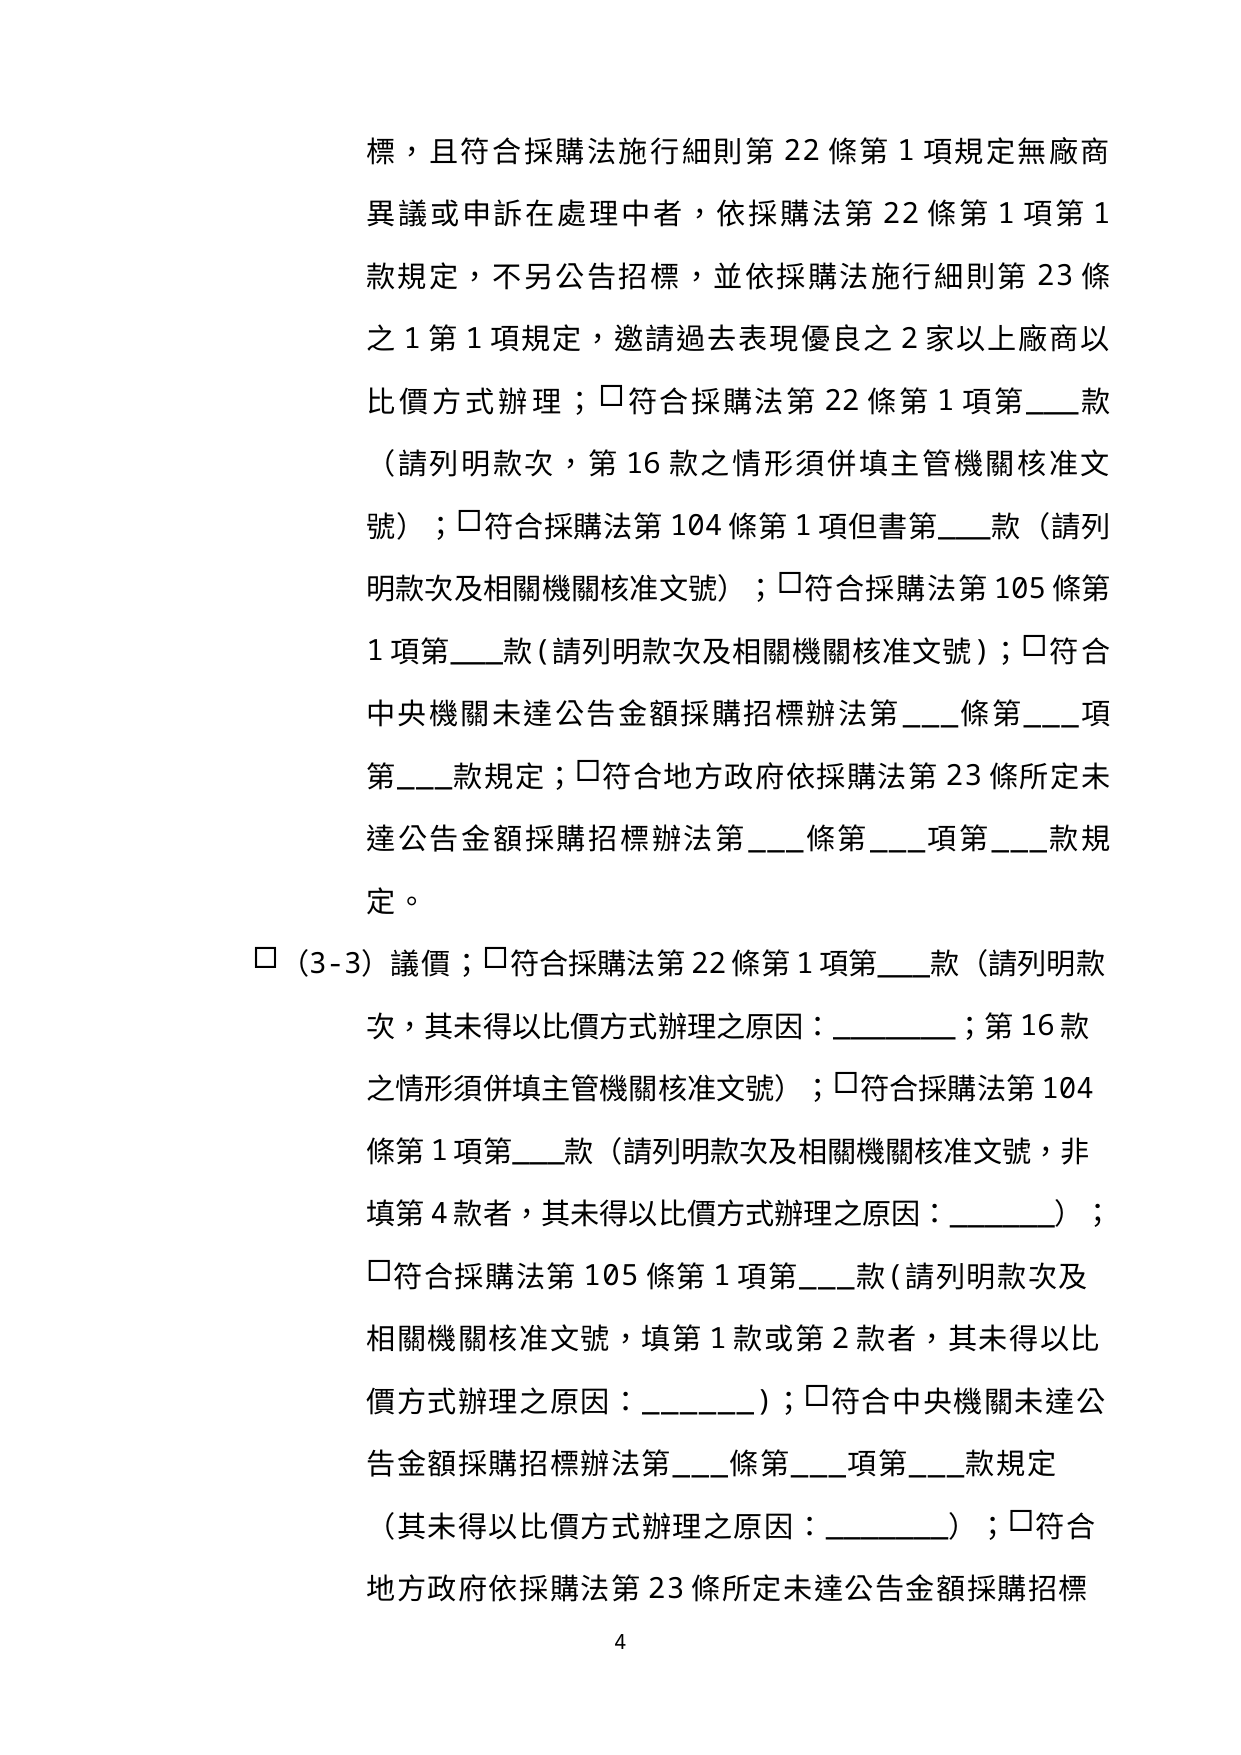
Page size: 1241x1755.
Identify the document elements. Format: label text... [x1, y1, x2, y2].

text 標，且符合採購法施行細則第22條第1項規定無廠商異議或申訴在處理中者，依採購法第22條第1項第1款規定，不另公告招標，並依採購法施行細則第23條之1第1項規定，邀請過去表現優良之2家以上廠商以比價方式辦理；符合採購法第22條第1項第___款（請列明款次，第16款之情形須併填主管機關核准文號）；符合採購法第104條第1項但書第___款（請列明款次及相關機關核准文號）；符合採購法第105條第1項第___款(請列明款次及相關機關核准文號)；符合中央機關未達公告金額採購招標辦法第___條第___項第___款規定；符合地方政府依採購法第23條所定未達公告金額採購招標辦法第___條第___項第___款規定。 [130, 108, 1110, 920]
text （3-3）議價；符合採購法第22條第1項第___款（請列明款次，其未得以比價方式辦理之原因：_______；第16款之情形須併填主管機關核准文號）；符合採購法第104條第1項第___款（請列明款次及相關機關核准文號，非填第4款者，其未得以比價方式辦理之原因：______）；符合採購法第105條第1項第___款(請列明款次及相關機關核准文號，填第1款或第2款者，其未得以比價方式辦理之原因：______)；符合中央機關未達公告金額採購招標辦法第___條第___項第___款規定（其未得以比價方式辦理之原因：_______）；符合地方政府依採購法第23條所定未達公告金額採購招標辦法第___條第___項第___款規定。 [130, 920, 1110, 1608]
